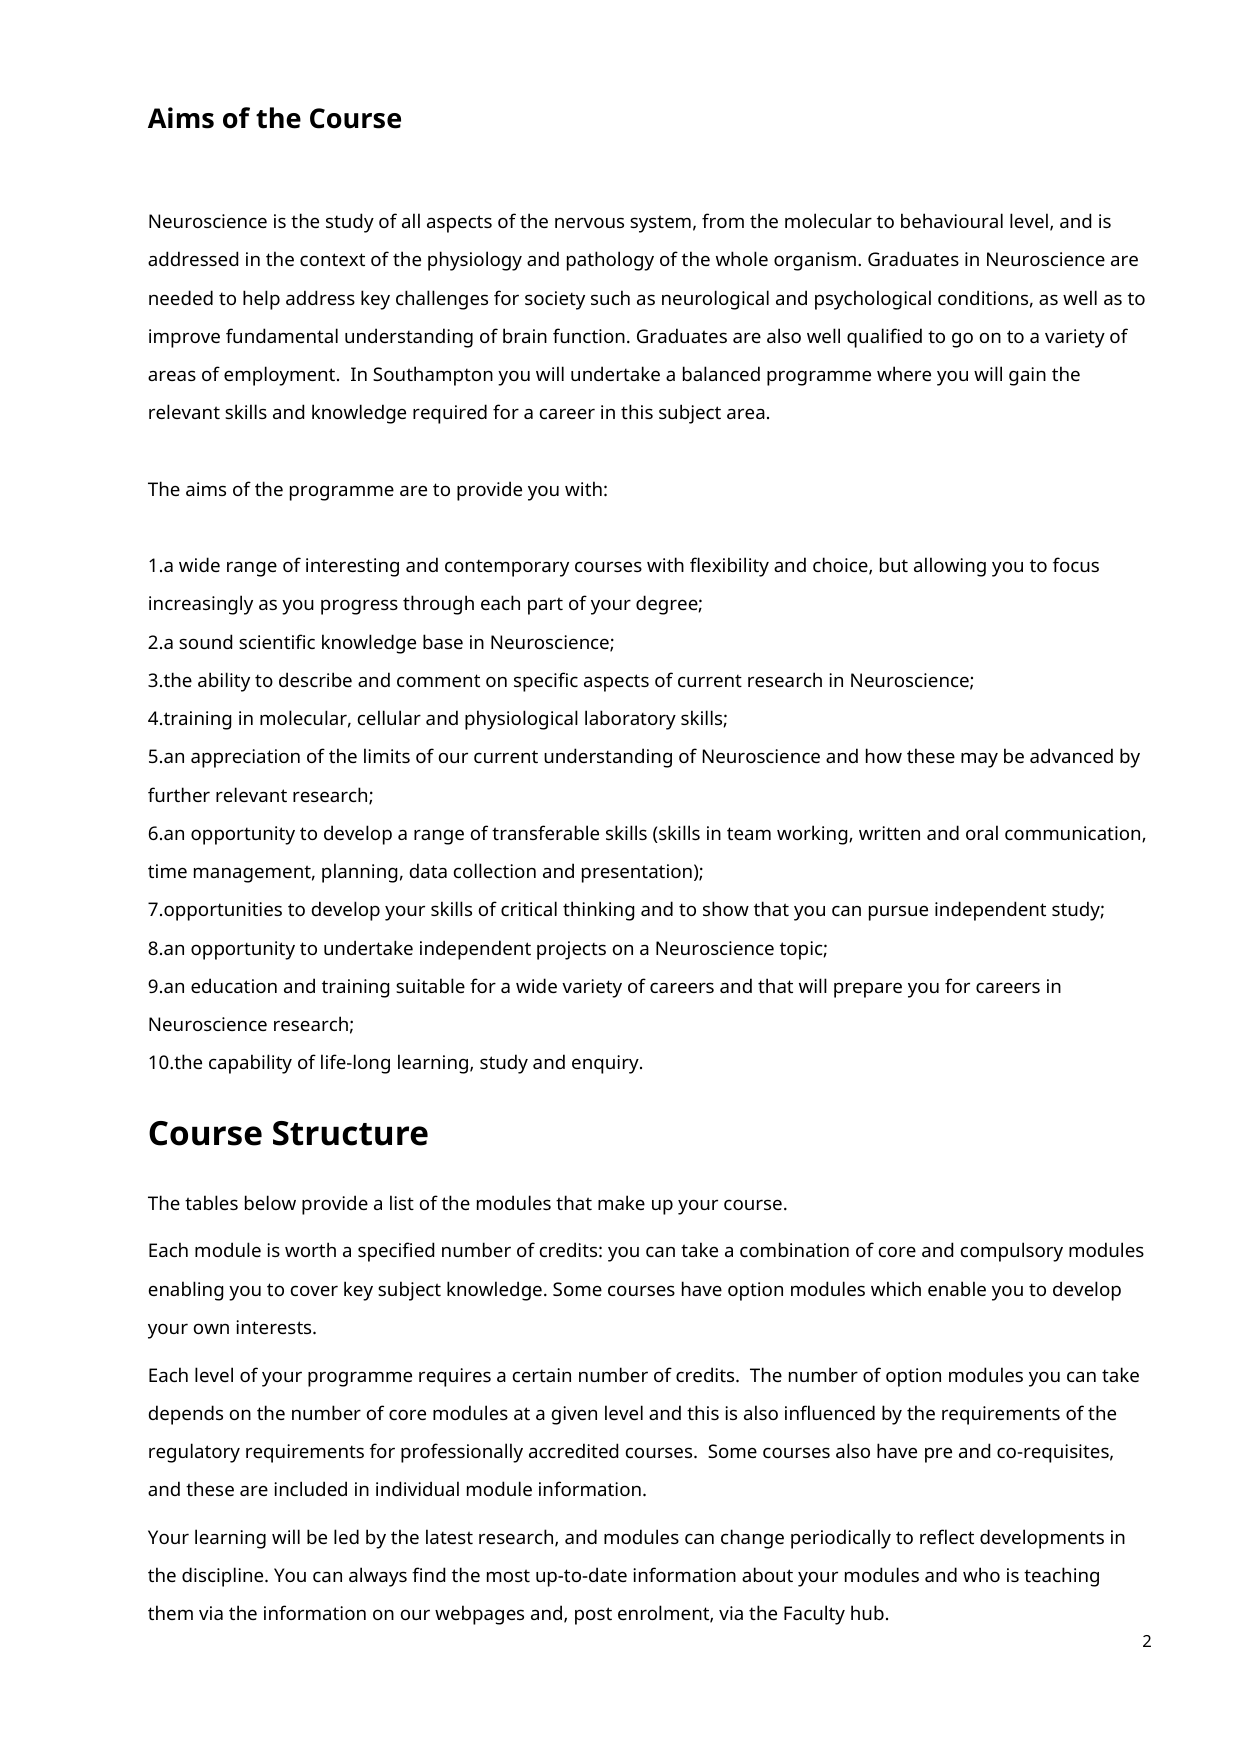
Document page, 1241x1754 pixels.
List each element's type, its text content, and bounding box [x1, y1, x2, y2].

text Neuroscience is the study of all aspects of the nervous system, from the molecular to behavioural level, and is addressed in the context of the physiology and pathology of the whole organism. Graduates in Neuroscience are needed to help address key challenges for society such as neurological and psychological conditions, as well as to improve fundamental understanding of brain function. Graduates are also well qualified to go on to a variety of areas of employment. In Southampton you will undertake a balanced programme where you will gain the relevant skills and knowledge required for a career in this subject area. The aims of the programme are to provide you with: 1.a wide range of interesting and contemporary courses with flexibility and choice, but allowing you to focus increasingly as you progress through each part of your degree; 2.a sound scientific knowledge base in Neuroscience; 3.the ability to describe and comment on specific aspects of current research in Neuroscience; 4.training in molecular, cellular and physiological laboratory skills; 5.an appreciation of the limits of our current understanding of Neuroscience and how these may be advanced by further relevant research; 6.an opportunity to develop a range of transferable skills (skills in team working, written and oral communication, time management, planning, data collection and presentation); 7.opportunities to develop your skills of critical thinking and to show that you can pursue independent study; 8.an opportunity to undertake independent projects on a Neuroscience topic; 9.an education and training suitable for a wide variety of careers and that will prepare you for careers in Neuroscience research; 10.the capability of life-long learning, study and enquiry. [148, 208, 1152, 1075]
subtitle Course Structure [148, 1109, 1152, 1155]
text Each level of your programme requires a certain number of credits. The number of option modules you can take depends on the number of core modules at a given level and this is also influenced by the requirements of the regulatory requirements for professionally accredited courses. Some courses also have pre and co-requisites, and these are included in individual module information. [148, 1362, 1152, 1502]
subtitle Aims of the Course [148, 99, 1152, 136]
text The tables below provide a list of the modules that make up your course. [148, 1190, 1152, 1216]
text Each module is worth a specified number of credits: you can take a combination of core and compulsory modules enabling you to cover key subject knowledge. Some courses have option modules which enable you to develop your own interests. [148, 1238, 1152, 1340]
text Your learning will be led by the latest research, and modules can change periodically to reflect developments in the discipline. You can always find the most up-to-date information about your modules and who is teaching them via the information on our webpages and, post enrolment, via the Faculty hub. [148, 1524, 1152, 1626]
